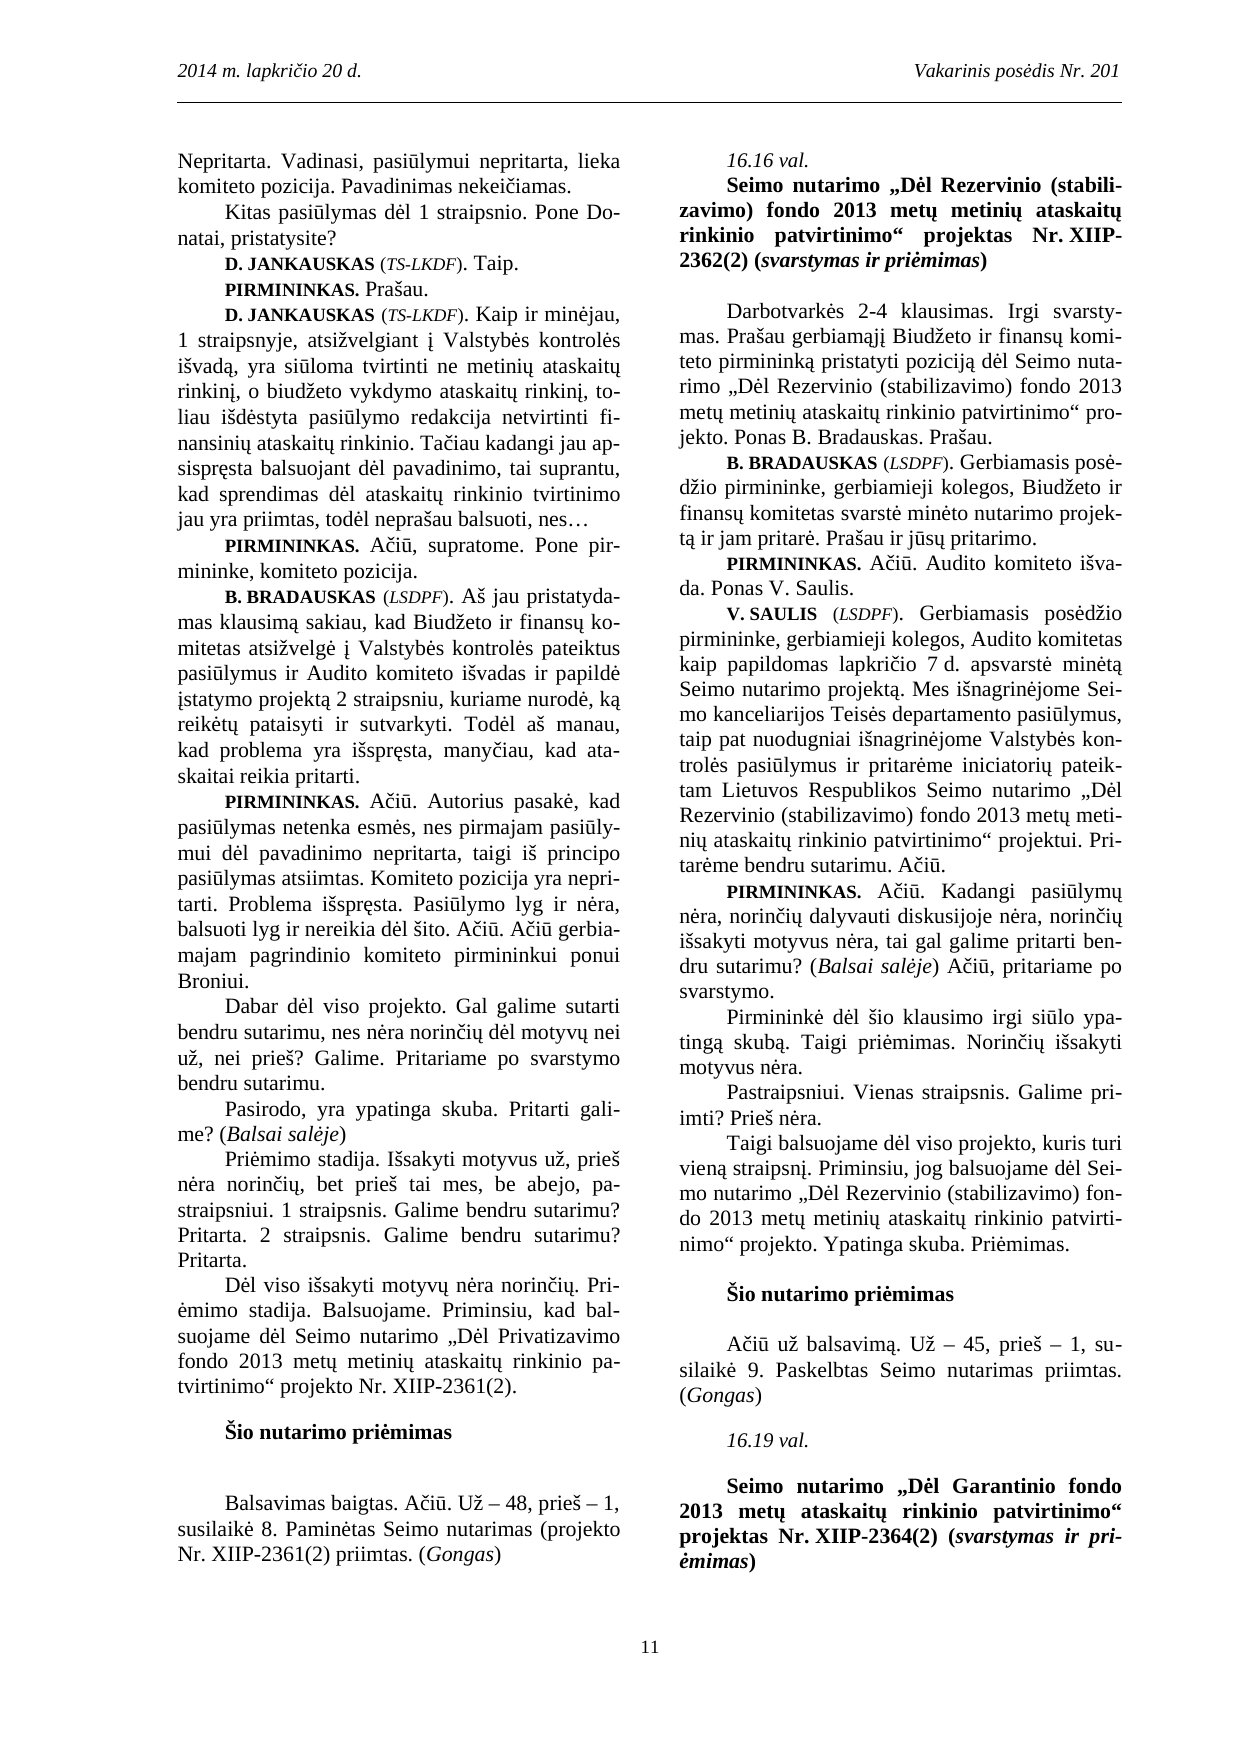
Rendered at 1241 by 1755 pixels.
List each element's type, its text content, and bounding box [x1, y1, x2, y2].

text D. JANKAUSKAS (TS-LKDF). Taip. [177, 250, 620, 276]
text Ačiū už bal­sa­vi­mą. Už – 45, prieš – 1, su­silai­kė 9. Pa­skelb­tas Sei­mo nu­ta­ri­mas pri­im­tas. (Gon­gas) [679, 1331, 1122, 1407]
text Pa­si­ro­do, yra ypa­tin­ga sku­ba. Pri­tar­ti ga­li­me? (Bal­sai sa­lė­je) [177, 1096, 620, 1146]
text Pir­mi­nin­kė dėl šio klau­si­mo ir­gi siū­lo ypa­tin­gą sku­bą. Tai­gi pri­ėmi­mas. No­rin­čių iš­sa­ky­ti mo­ty­vus nė­ra. [679, 1004, 1122, 1079]
text B. BRADAUSKAS (LSDPF). Aš jau pri­sta­ty­da­mas klau­si­mą sa­kiau, kad Biu­dže­to ir fi­nan­sų ko­mi­te­tas at­si­žvel­gė į Vals­ty­bės kon­tro­lės pa­teik­tus pa­siū­ly­mus ir Au­di­to ko­mi­te­to iš­va­das ir pa­pil­dė įsta­ty­mo pro­jek­tą 2 straips­niu, ku­ria­me nu­ro­dė, ką rei­kė­tų pa­tai­sy­ti ir su­tvar­ky­ti. To­dėl aš ma­nau, kad pro­ble­ma yra iš­spręs­ta, ma­ny­čiau, kad ata­skai­tai rei­kia pri­tar­ti. [177, 583, 620, 788]
text Šio nu­ta­ri­mo pri­ėmi­mas [679, 1281, 1122, 1306]
text 16.16 val. [726, 148, 1122, 172]
text Tai­gi bal­suo­ja­me dėl vi­so pro­jek­to, ku­ris tu­ri vie­ną straips­nį. Pri­min­siu, jog bal­suo­ja­me dėl Sei­mo nu­ta­ri­mo „Dėl Re­zer­vi­nio (sta­bi­li­za­vi­mo) fon­do 2013 me­tų me­ti­nių ata­skai­tų rin­ki­nio pa­tvir­ti­ni­mo“ pro­jek­to. Ypa­tin­ga sku­ba. Pri­ėmi­mas. [679, 1130, 1122, 1256]
text Da­bar dėl vi­so pro­jek­to. Gal ga­li­me su­tar­ti ben­dru su­ta­ri­mu, nes nė­ra no­rin­čių dėl mo­ty­vų nei už, nei prieš? Ga­li­me. Pri­ta­ria­me po svars­ty­mo ben­dru su­ta­ri­mu. [177, 993, 620, 1096]
text PIRMININKAS. Pra­šau. [177, 276, 620, 301]
text Šio nu­ta­ri­mo pri­ėmi­mas [177, 1419, 620, 1444]
text Sei­mo nu­ta­ri­mo „Dėl Re­zer­vi­nio (sta­bi­li­za­vi­mo) fon­do 2013 me­tų me­ti­nių ata­skai­tų rin­ki­nio pa­tvir­ti­ni­mo“ pro­jek­tas Nr. XIIP-2362(2) (svars­ty­mas ir pri­ėmi­mas) [679, 172, 1122, 273]
text V. SAULIS (LSDPF). Ger­bia­ma­sis po­sė­džio pir­mi­nin­ke, ger­bia­mie­ji ko­le­gos, Au­di­to ko­mi­te­tas kaip pa­pil­do­mas lap­kri­čio 7 d. ap­svars­tė mi­nė­tą Sei­mo nu­ta­ri­mo pro­jek­tą. Mes iš­nag­ri­nė­jo­me Sei­mo kan­ce­lia­ri­jos Tei­sės de­par­ta­men­to pa­siū­ly­mus, taip pat nuo­dug­niai iš­nag­ri­nė­jo­me Vals­ty­bės kon­tro­lės pa­siū­ly­mus ir pri­ta­rė­me ini­cia­to­rių pa­teik­tam Lie­tu­vos Res­pub­li­kos Sei­mo nu­ta­ri­mo „Dėl Re­zer­vi­nio (sta­bi­li­za­vi­mo) fon­do 2013 me­tų me­ti­nių ata­skai­tų rin­ki­nio pa­tvir­ti­ni­mo“ pro­jek­tui. Pri­ta­rė­me ben­dru su­ta­ri­mu. Ačiū. [679, 600, 1122, 878]
text PIRMININKAS. Ačiū, su­pra­to­me. Po­ne pir­mi­nin­ke, ko­mi­te­to po­zi­ci­ja. [177, 532, 620, 583]
text Bal­sa­vi­mas baig­tas. Ačiū. Už – 48, prieš – 1, su­si­lai­kė 8. Pa­mi­nė­tas Sei­mo nu­ta­ri­mas (pro­jek­to Nr. XIIP-2361(2) pri­im­tas. (Gon­gas) [177, 1490, 620, 1566]
text D. JANKAUSKAS (TS-LKDF). Kaip ir mi­nė­jau, 1 straips­ny­je, at­si­žvel­giant į Vals­ty­bės kon­tro­lės iš­va­dą, yra siū­lo­ma tvir­tin­ti ne me­ti­nių ata­skai­tų rin­ki­nį, o biu­dže­to vyk­dy­mo ata­skai­tų rin­ki­nį, to­liau iš­dės­ty­ta pa­siū­ly­mo re­dak­ci­ja ne­tvir­tin­ti fi­nan­si­nių ata­skai­tų rin­ki­nio. Ta­čiau ka­dan­gi jau ap­si­spręs­ta bal­suo­jant dėl pa­va­di­ni­mo, tai su­pran­tu, kad spren­di­mas dėl ata­skai­tų rin­ki­nio tvir­ti­ni­mo jau yra pri­im­tas, to­dėl ne­pra­šau bal­suo­ti, nes… [177, 301, 620, 532]
text 16.19 val. [726, 1428, 1122, 1452]
text Sei­mo nu­ta­ri­mo „Dėl Ga­ran­ti­nio fon­do 2013 me­tų ata­skai­tų rin­ki­nio pa­tvir­ti­ni­mo“ pro­jek­tas Nr. XIIP-2364(2) (svars­ty­mas ir pri­ėmi­mas) [679, 1473, 1122, 1573]
text Pa­straips­niui. Vie­nas straips­nis. Ga­li­me pri­im­ti? Prieš nė­ra. [679, 1079, 1122, 1130]
text PIRMININKAS. Ačiū. Au­di­to ko­mi­te­to iš­va­da. Po­nas V. Sau­lis. [679, 550, 1122, 600]
text Dėl vi­so iš­sa­ky­ti mo­ty­vų nė­ra no­rin­čių. Pri­ėmi­mo sta­di­ja. Bal­suo­ja­me. Pri­min­siu, kad bal­suo­ja­me dėl Sei­mo nu­ta­ri­mo „Dėl Pri­va­ti­za­vi­mo fon­do 2013 me­tų me­ti­nių ata­skai­tų rin­ki­nio pa­tvir­ti­ni­mo“ pro­jek­to Nr. XIIP-2361(2). [177, 1272, 620, 1398]
text Ne­pri­tar­ta. Va­di­na­si, pa­siū­ly­mui ne­pri­tar­ta, lie­ka ko­mi­te­to po­zi­ci­ja. Pa­va­di­ni­mas ne­kei­čia­mas. [177, 148, 620, 199]
text Ki­tas pa­siū­ly­mas dėl 1 straips­nio. Po­ne Do­na­tai, pri­sta­ty­si­te? [177, 199, 620, 250]
text Pri­ėmi­mo sta­di­ja. Iš­sa­ky­ti mo­ty­vus už, prieš nė­ra no­rin­čių, bet prieš tai mes, be abe­jo, pa­straips­niui. 1 straips­nis. Ga­li­me ben­dru su­ta­ri­mu? Pri­tar­ta. 2 straips­nis. Ga­li­me ben­dru su­ta­ri­mu? Pri­tar­ta. [177, 1146, 620, 1272]
text B. BRADAUSKAS (LSDPF). Ger­bia­ma­sis po­sė­džio pir­mi­nin­ke, ger­bia­mie­ji ko­le­gos, Biu­dže­to ir fi­nan­sų ko­mi­te­tas svars­tė mi­nė­to nu­ta­ri­mo pro­jek­tą ir jam pri­ta­rė. Pra­šau ir jū­sų pri­ta­ri­mo. [679, 449, 1122, 550]
text PIRMININKAS. Ačiū. Ka­dan­gi pa­siū­ly­mų nė­ra, no­rin­čių da­ly­vau­ti dis­ku­si­jo­je nė­ra, no­rin­čių iš­sa­ky­ti mo­ty­vus nė­ra, tai gal ga­li­me pri­tar­ti ben­dru su­ta­ri­mu? (Bal­sai sa­lė­je) Ačiū, pri­ta­ria­me po svars­ty­mo. [679, 878, 1122, 1004]
text PIRMININKAS. Ačiū. Au­to­rius pa­sa­kė, kad pa­siū­ly­mas ne­ten­ka es­mės, nes pir­ma­jam pa­siū­ly­mui dėl pa­va­di­ni­mo ne­pri­tar­ta, tai­gi iš prin­ci­po pa­siū­ly­mas at­si­im­tas. Ko­mi­te­to po­zi­ci­ja yra ne­pri­tar­ti. Pro­ble­ma iš­spręs­ta. Pa­siū­ly­mo lyg ir nė­ra, bal­suo­ti lyg ir ne­rei­kia dėl ši­to. Ačiū. Ačiū ger­bia­ma­jam pa­grin­di­nio ko­mi­te­to pir­mi­nin­kui po­nui Bro­niui. [177, 788, 620, 993]
text Dar­bo­tvarkės 2-4 klau­si­mas. Ir­gi svars­ty­mas. Pra­šau ger­bia­mą­jį Biu­dže­to ir fi­nan­sų ko­mi­te­to pir­mi­nin­ką pri­sta­ty­ti po­zi­ci­ją dėl Sei­mo nu­ta­ri­mo „Dėl Re­zer­vi­nio (sta­bi­li­za­vi­mo) fon­do 2013 me­tų me­ti­nių ata­skai­tų rin­ki­nio pa­tvir­ti­ni­mo“ pro­jek­to. Po­nas B. Bra­daus­kas. Pra­šau. [679, 298, 1122, 449]
